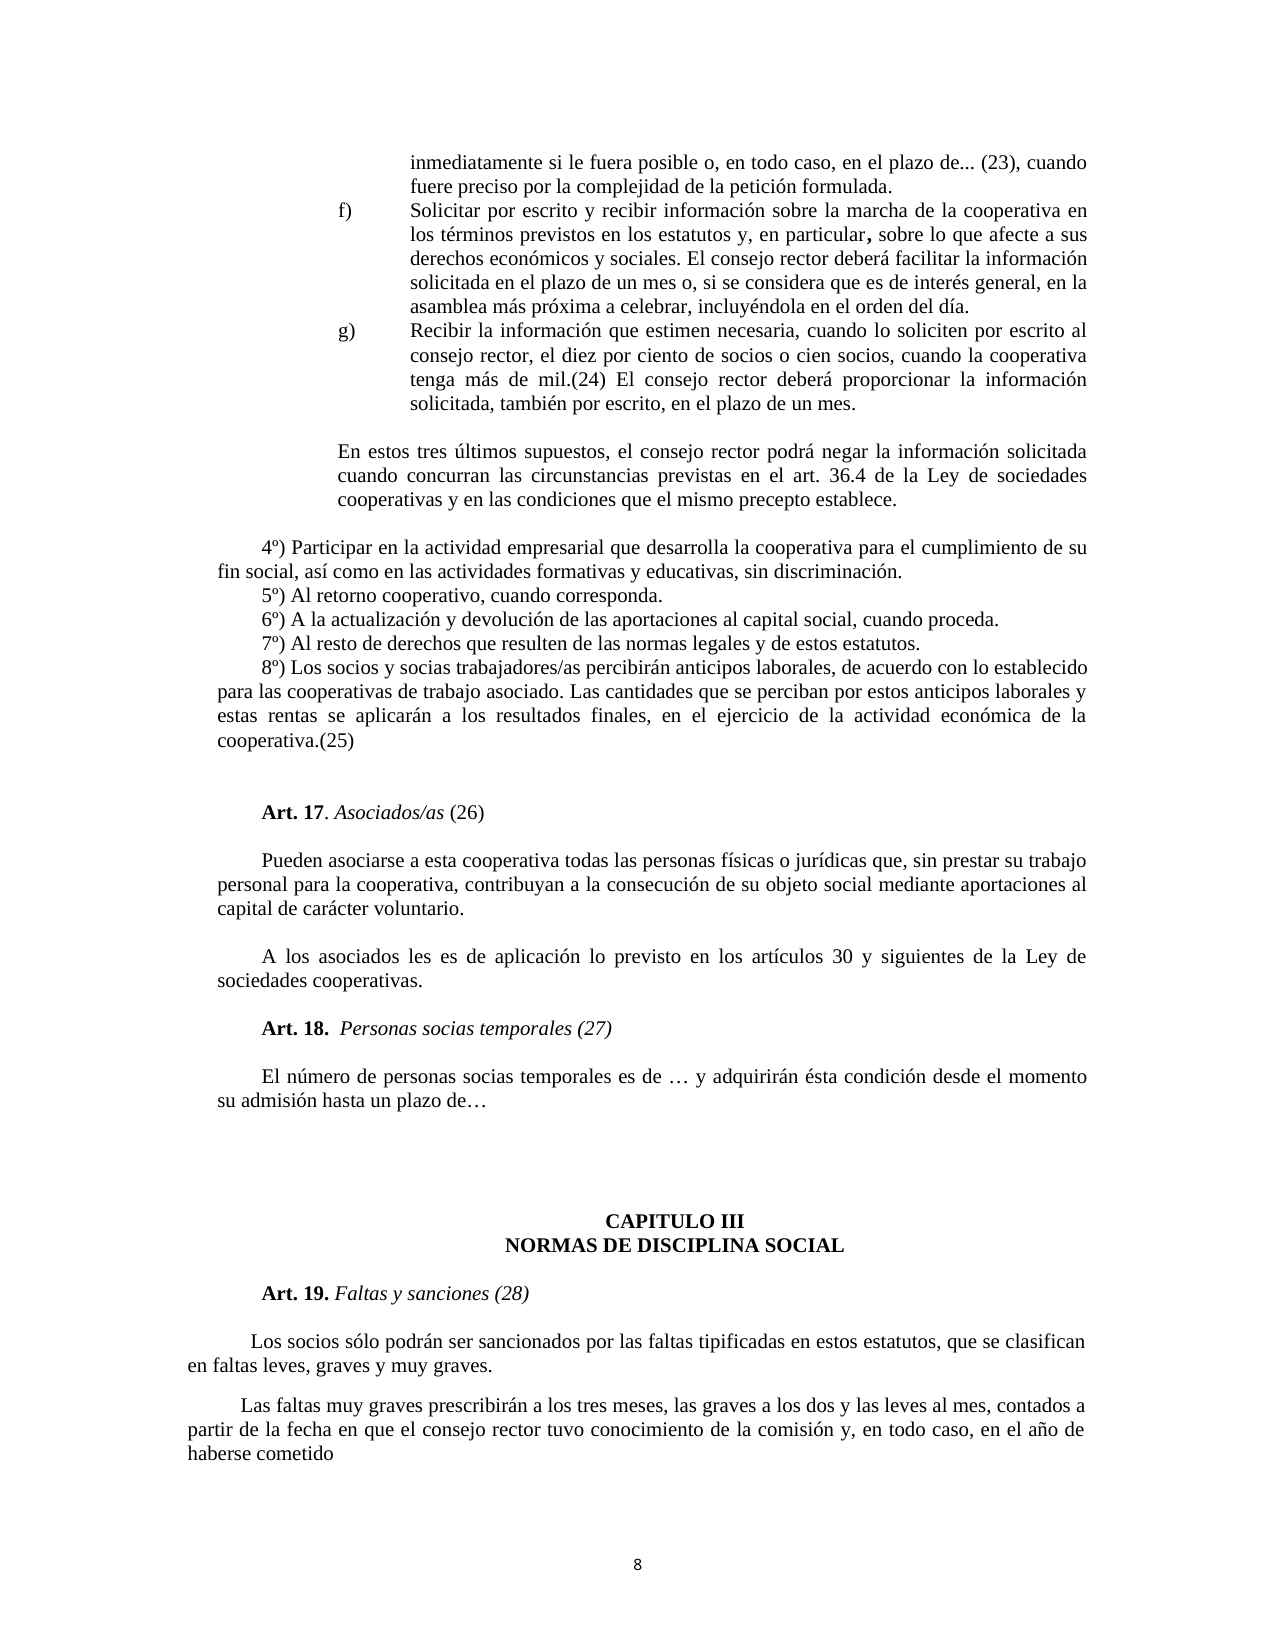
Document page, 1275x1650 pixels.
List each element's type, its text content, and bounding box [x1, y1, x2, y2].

text CAPITULO III [217, 1209, 1088, 1233]
text Pueden asociarse a esta cooperativa todas las personas físicas o jurídicas que, sin prestar su trabajo personal para la cooperativa, contribuyan a la consecución de su objeto social mediante aportaciones al capital de carácter voluntario. [217, 848, 1088, 920]
text El número de personas socias temporales es de … y adquirirán ésta condición desde el momento su admisión hasta un plazo de… [217, 1064, 1088, 1112]
text En estos tres últimos supuestos, el consejo rector podrá negar la información solicitada cuando concurran las circunstancias previstas en el art. 36.4 de la Ley de sociedades cooperativas y en las condiciones que el mismo precepto establece. [337, 439, 1088, 511]
text 4º) Participar en la actividad empresarial que desarrolla la cooperativa para el cumplimiento de su fin social, así como en las actividades formativas y educativas, sin discriminación. [217, 535, 1088, 583]
text A los asociados les es de aplicación lo previsto en los artículos 30 y siguientes de la Ley de sociedades cooperativas. [217, 944, 1088, 992]
list inmediatamente si le fuera posible o, en todo caso, en el plazo de... (23), cuando fuere preciso por la complejidad de la petición formulada. [338, 150, 1088, 198]
text Los socios sólo podrán ser sancionados por las faltas tipificadas en estos estatutos, que se clasifican en faltas leves, graves y muy graves. [187, 1329, 1087, 1377]
text Art. 17. Asociados/as (26) [217, 800, 1088, 824]
text 8º) Los socios y socias trabajadores/as percibirán anticipos laborales, de acuerdo con lo establecido para las cooperativas de trabajo asociado. Las cantidades que se perciban por estos anticipos laborales y estas rentas se aplicarán a los resultados finales, en el ejercicio de la actividad económica de la cooperativa.(25) [217, 655, 1088, 752]
list Solicitar por escrito y recibir información sobre la marcha de la cooperativa en los términos previstos en los estatutos y, en particular, sobre lo que afecte a sus derechos económicos y sociales. El consejo rector deberá facilitar la información solicitada en el plazo de un mes o, si se considera que es de interés general, en la asamblea más próxima a celebrar, incluyéndola en el orden del día. [338, 198, 1088, 318]
text 7º) Al resto de derechos que resulten de las normas legales y de estos estatutos. [217, 631, 1088, 655]
text 5º) Al retorno cooperativo, cuando corresponda. [187, 583, 1088, 607]
text NORMAS DE DISCIPLINA SOCIAL [217, 1233, 1088, 1257]
text Art. 18. Personas socias temporales (27) [217, 1016, 1088, 1040]
text Las faltas muy graves prescribirán a los tres meses, las graves a los dos y las leves al mes, contados a partir de la fecha en que el consejo rector tuvo conocimiento de la comisión y, en todo caso, en el año de haberse cometido [187, 1393, 1087, 1465]
text 6º) A la actualización y devolución de las aportaciones al capital social, cuando proceda. [217, 607, 1088, 631]
text Art. 19. Faltas y sanciones (28) [187, 1281, 1088, 1305]
list Recibir la información que estimen necesaria, cuando lo soliciten por escrito al consejo rector, el diez por ciento de socios o cien socios, cuando la cooperativa tenga más de mil.(24) El consejo rector deberá proporcionar la información solicitada, también por escrito, en el plazo de un mes. [338, 318, 1088, 415]
